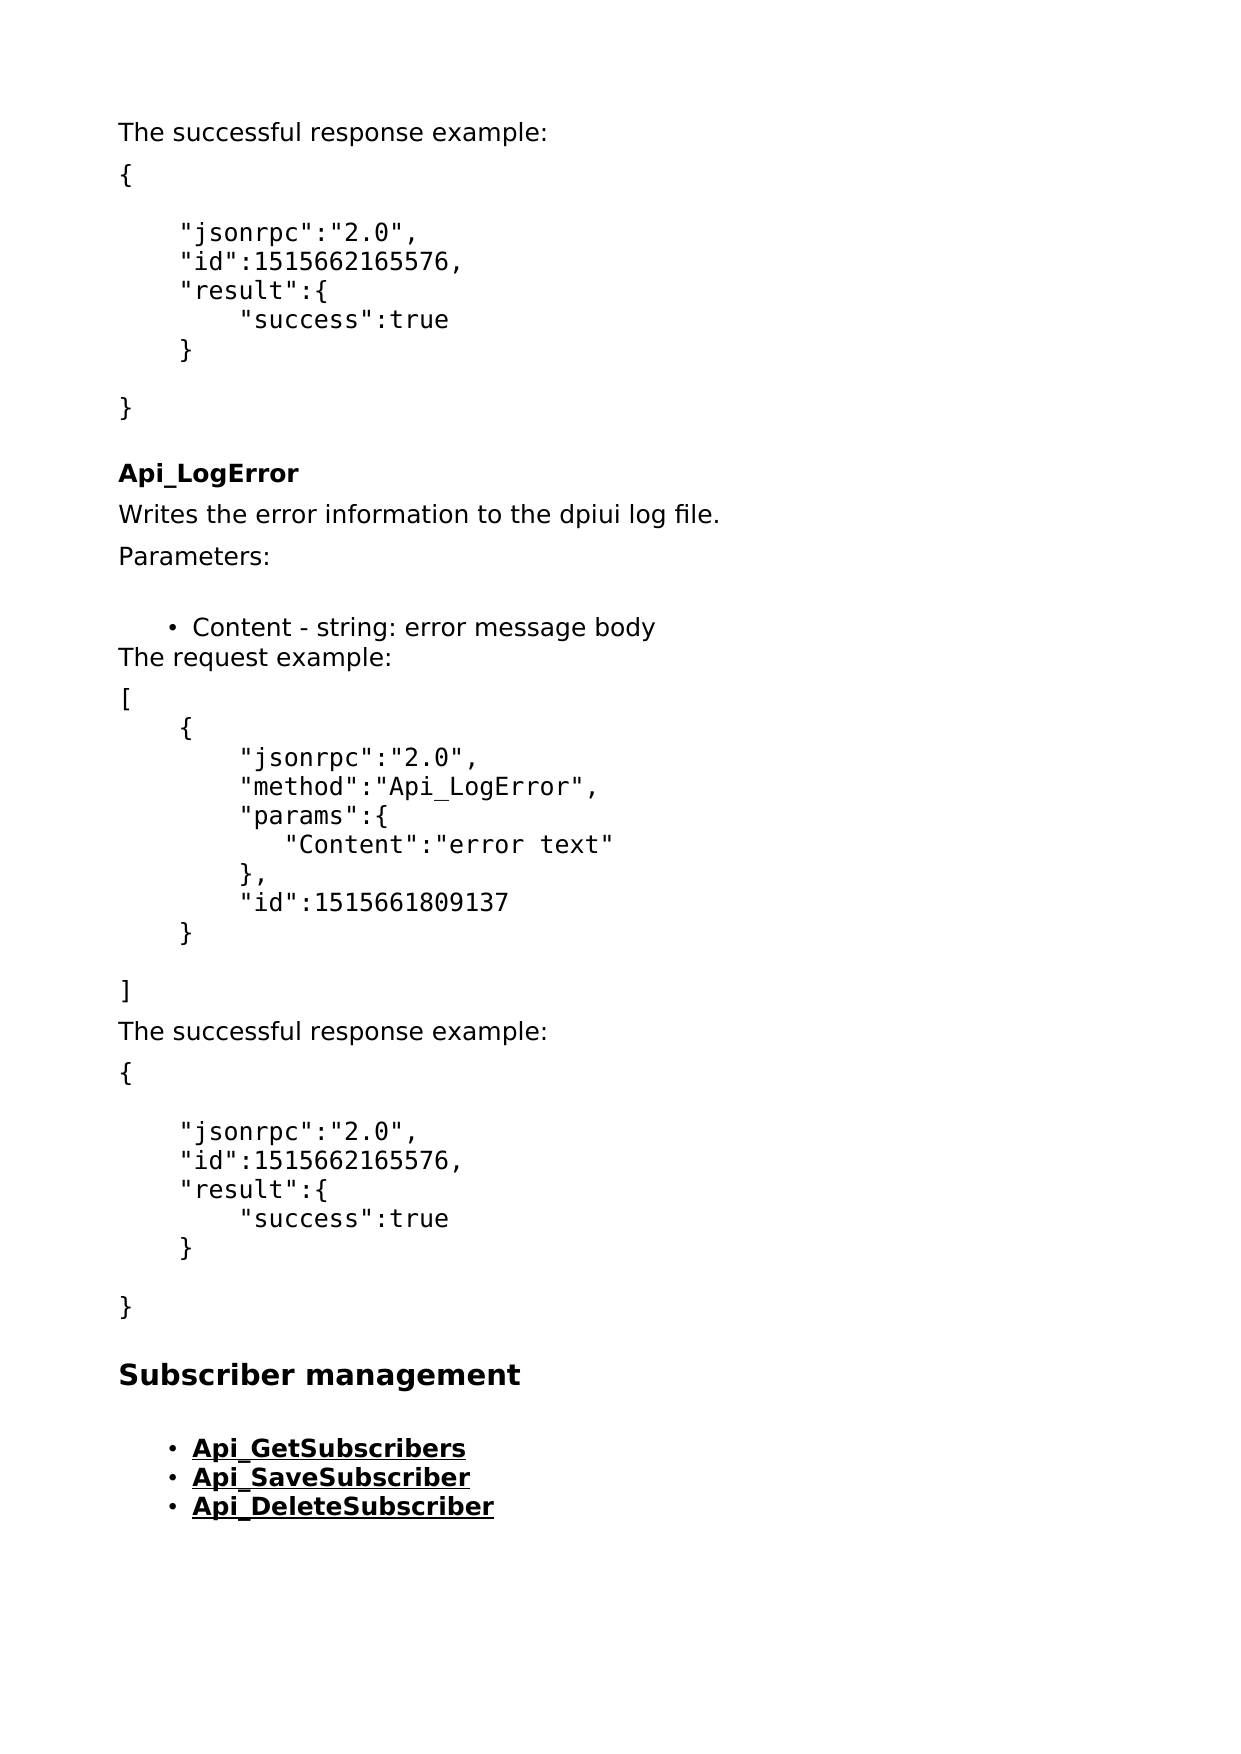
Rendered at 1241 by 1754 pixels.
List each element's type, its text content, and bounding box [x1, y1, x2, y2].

subtitle Api_LogError [118, 459, 1122, 488]
text { "jsonrpc":"2.0", "id":1515662165576, "result":{ "success":true } } [118, 160, 1122, 422]
subtitle Subscriber management [118, 1358, 1122, 1392]
text [ { "jsonrpc":"2.0", "method":"Api_LogError", "params":{ "Content":"error text" }, "id":1515661809137 } ] [118, 684, 1122, 1005]
list Api_DeleteSubscriber [177, 1492, 1122, 1521]
list Content - string: error message body [177, 613, 1122, 643]
text The request example: [118, 643, 1122, 672]
list Api_SaveSubscriber [177, 1463, 1122, 1492]
text Writes the error information to the dpiui log file. [118, 501, 1122, 530]
text Parameters: [118, 542, 1122, 572]
text { "jsonrpc":"2.0", "id":1515662165576, "result":{ "success":true } } [118, 1059, 1122, 1321]
text The successful response example: [118, 1017, 1122, 1046]
list Api_GetSubscribers [177, 1434, 1122, 1463]
text The successful response example: [118, 118, 1122, 147]
